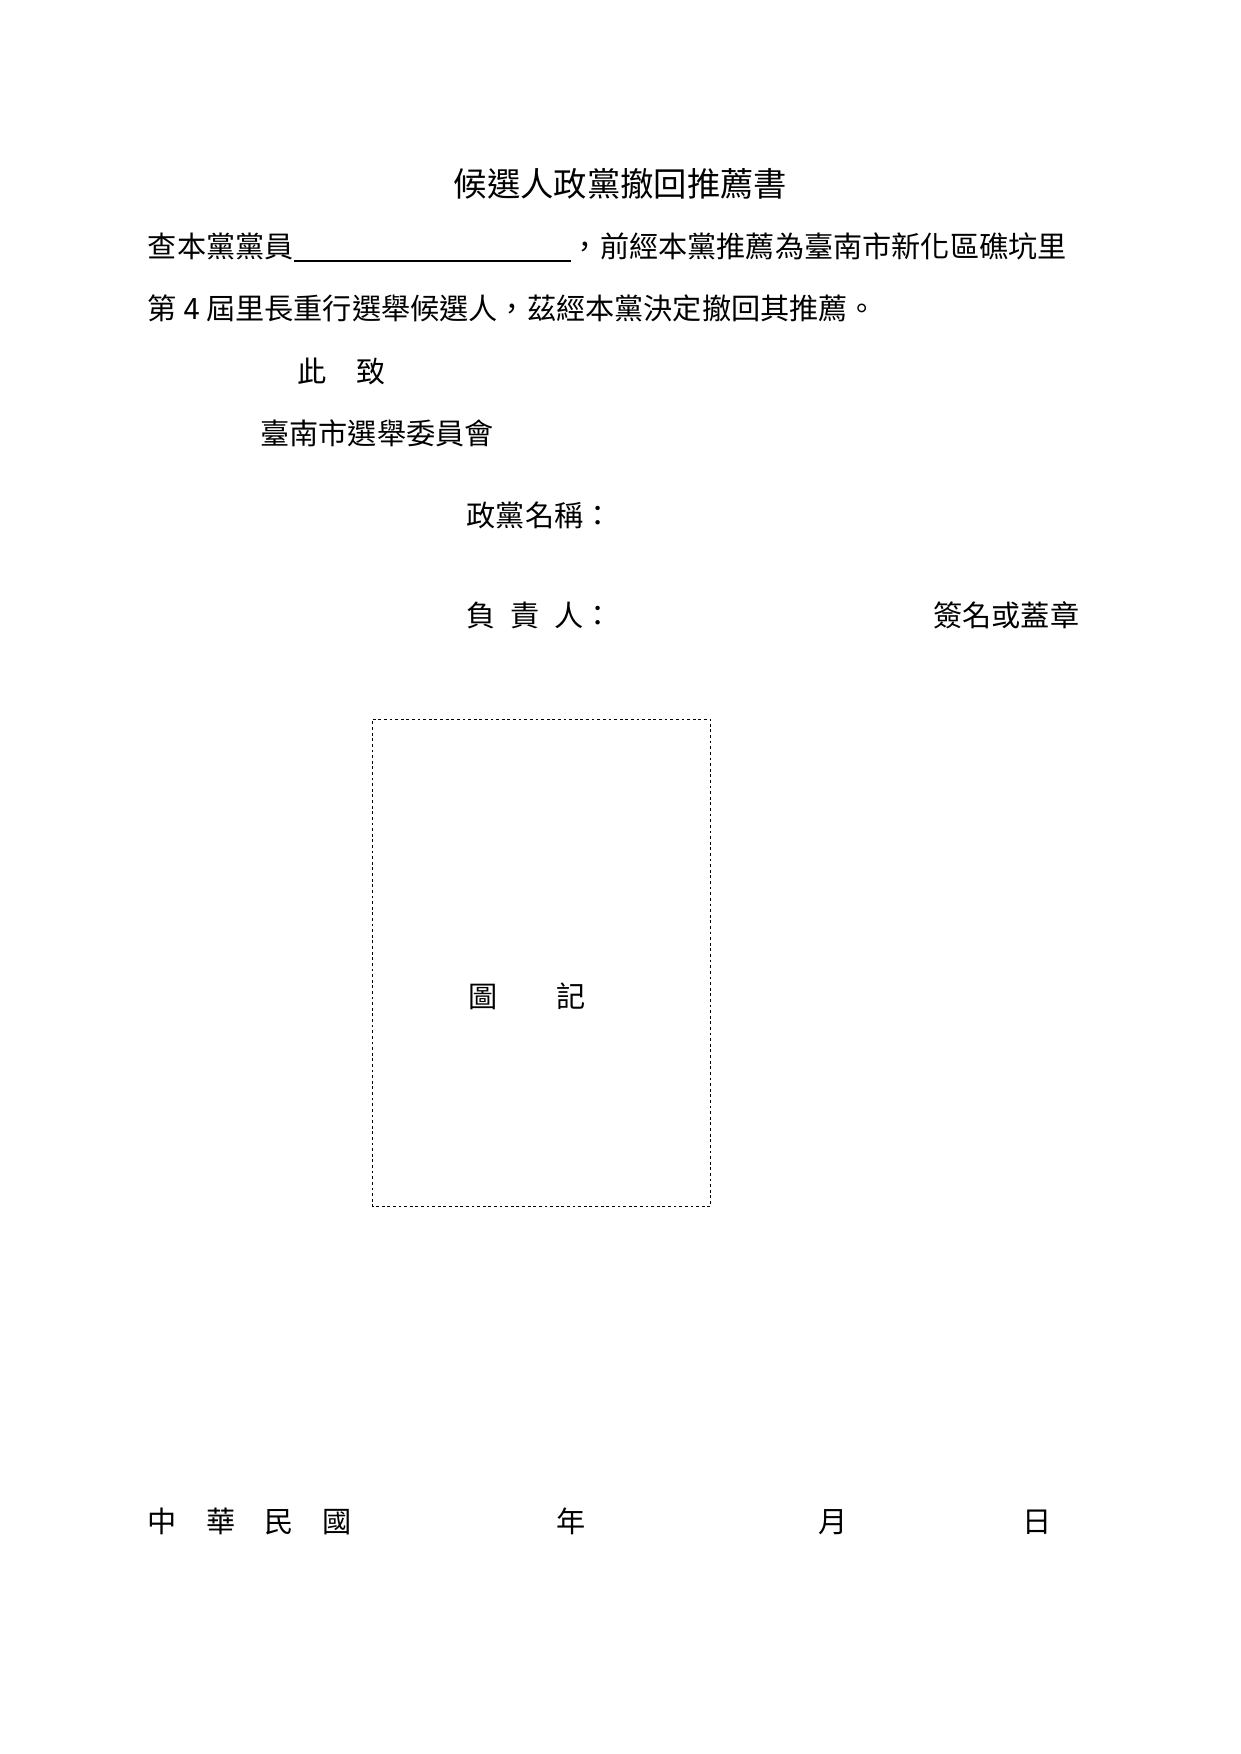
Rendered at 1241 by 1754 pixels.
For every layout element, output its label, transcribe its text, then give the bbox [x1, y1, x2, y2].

text 中 華 民 國 年 月 日 [148, 1478, 1092, 1540]
text 負 責 人： 簽名或蓋章 [466, 572, 1092, 634]
text 候選人政黨撤回推薦書 [148, 140, 1092, 203]
text 圖 記 [148, 953, 1092, 1015]
text 政黨名稱： [466, 472, 1092, 534]
text 此 致 [298, 328, 1092, 390]
text 查本黨黨員 ，前經本黨推薦為臺南市新化區礁坑里第4屆里長重行選舉候選人，茲經本黨決定撤回其推薦。 [148, 203, 1092, 328]
text 臺南市選舉委員會 [260, 390, 1092, 453]
